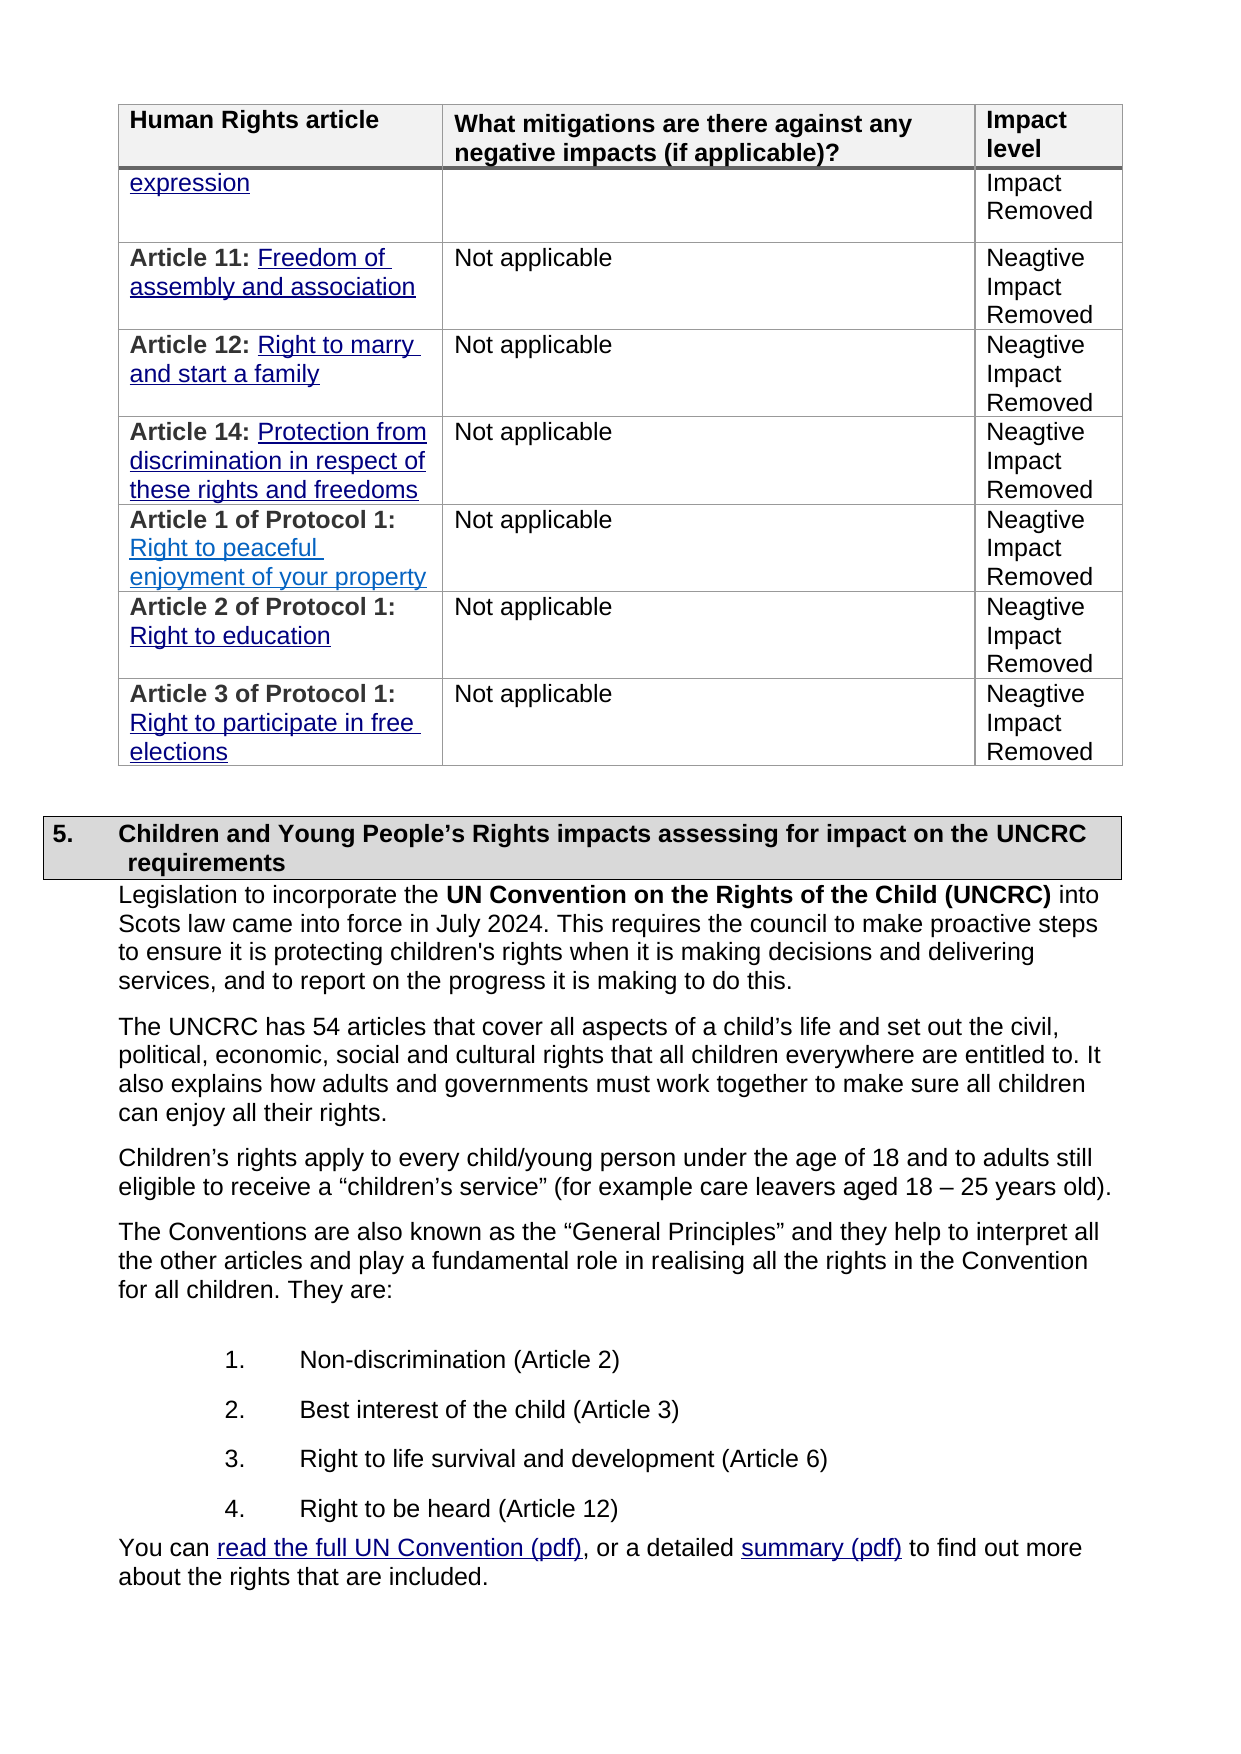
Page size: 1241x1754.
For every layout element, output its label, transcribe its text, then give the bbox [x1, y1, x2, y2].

table_cell Article 12: Right to marry and start a family [119, 330, 442, 416]
table_cell expression [119, 170, 442, 242]
table_cell Article 1 of Protocol 1: Right to peaceful enjoyment of your property [119, 505, 442, 591]
table_cell Article 11: Freedom of assembly and association [119, 243, 442, 329]
subtitle Children and Young People’s Rights impacts assessing for impact on the UNCRC requirements [44, 817, 1121, 879]
table_cell Choose an item. [976, 330, 1122, 416]
table_cell Choose an item. [976, 505, 1122, 591]
text The UNCRC has 54 articles that cover all aspects of a child’s life and set out the civil, political, economic, social and cultural rights that all children everywhere are entitled to. It also explains how adults and governments must work together to make sure all children can enjoy all their rights. [118, 1011, 1122, 1126]
table_cell Not applicable [443, 592, 974, 678]
table_header Human Rights article [119, 105, 442, 166]
list Best interest of the child (Article 3) [224, 1395, 1122, 1423]
table_header Impact level [976, 105, 1122, 166]
table_cell [443, 170, 974, 242]
table_cell Not applicable [443, 679, 974, 765]
table_cell Article 2 of Protocol 1: Right to education [119, 592, 442, 678]
table_cell Not applicable [443, 330, 974, 416]
table_cell Choose an item. [976, 417, 1122, 503]
table_cell Article 14: Protection from discrimination in respect of these rights and freedoms [119, 417, 442, 503]
text Legislation to incorporate the UN Convention on the Rights of the Child (UNCRC) into Scots law came into force in July 2024. This requires the council to make proactive steps to ensure it is protecting children's rights when it is making decisions and delivering services, and to report on the progress it is making to do this. [118, 880, 1122, 995]
list Non-discrimination (Article 2) [224, 1345, 1122, 1374]
table_cell Choose an item. [976, 170, 1122, 242]
text The Conventions are also known as the “General Principles” and they help to interpret all the other articles and play a fundamental role in realising all the rights in the Convention for all children. They are: [118, 1217, 1122, 1303]
table_cell Choose an item. [976, 592, 1122, 678]
text Children’s rights apply to every child/young person under the age of 18 and to adults still eligible to receive a “children’s service” (for example care leavers aged 18 – 25 years old). [118, 1143, 1122, 1201]
table_cell Choose an item. [976, 679, 1122, 765]
table_cell Not applicable [443, 417, 974, 503]
list Right to life survival and development (Article 6) [224, 1444, 1122, 1473]
table_cell Article 3 of Protocol 1: Right to participate in free elections [119, 679, 442, 765]
table_cell Not applicable [443, 243, 974, 329]
table_cell Choose an item. [976, 243, 1122, 329]
table_cell Not applicable [443, 505, 974, 591]
list Right to be heard (Article 12) [224, 1494, 1122, 1523]
table_header What mitigations are there against any negative impacts (if applicable)? [443, 105, 974, 166]
text You can read the full UN Convention (pdf), or a detailed summary (pdf) to find out more about the rights that are included. [118, 1533, 1122, 1591]
